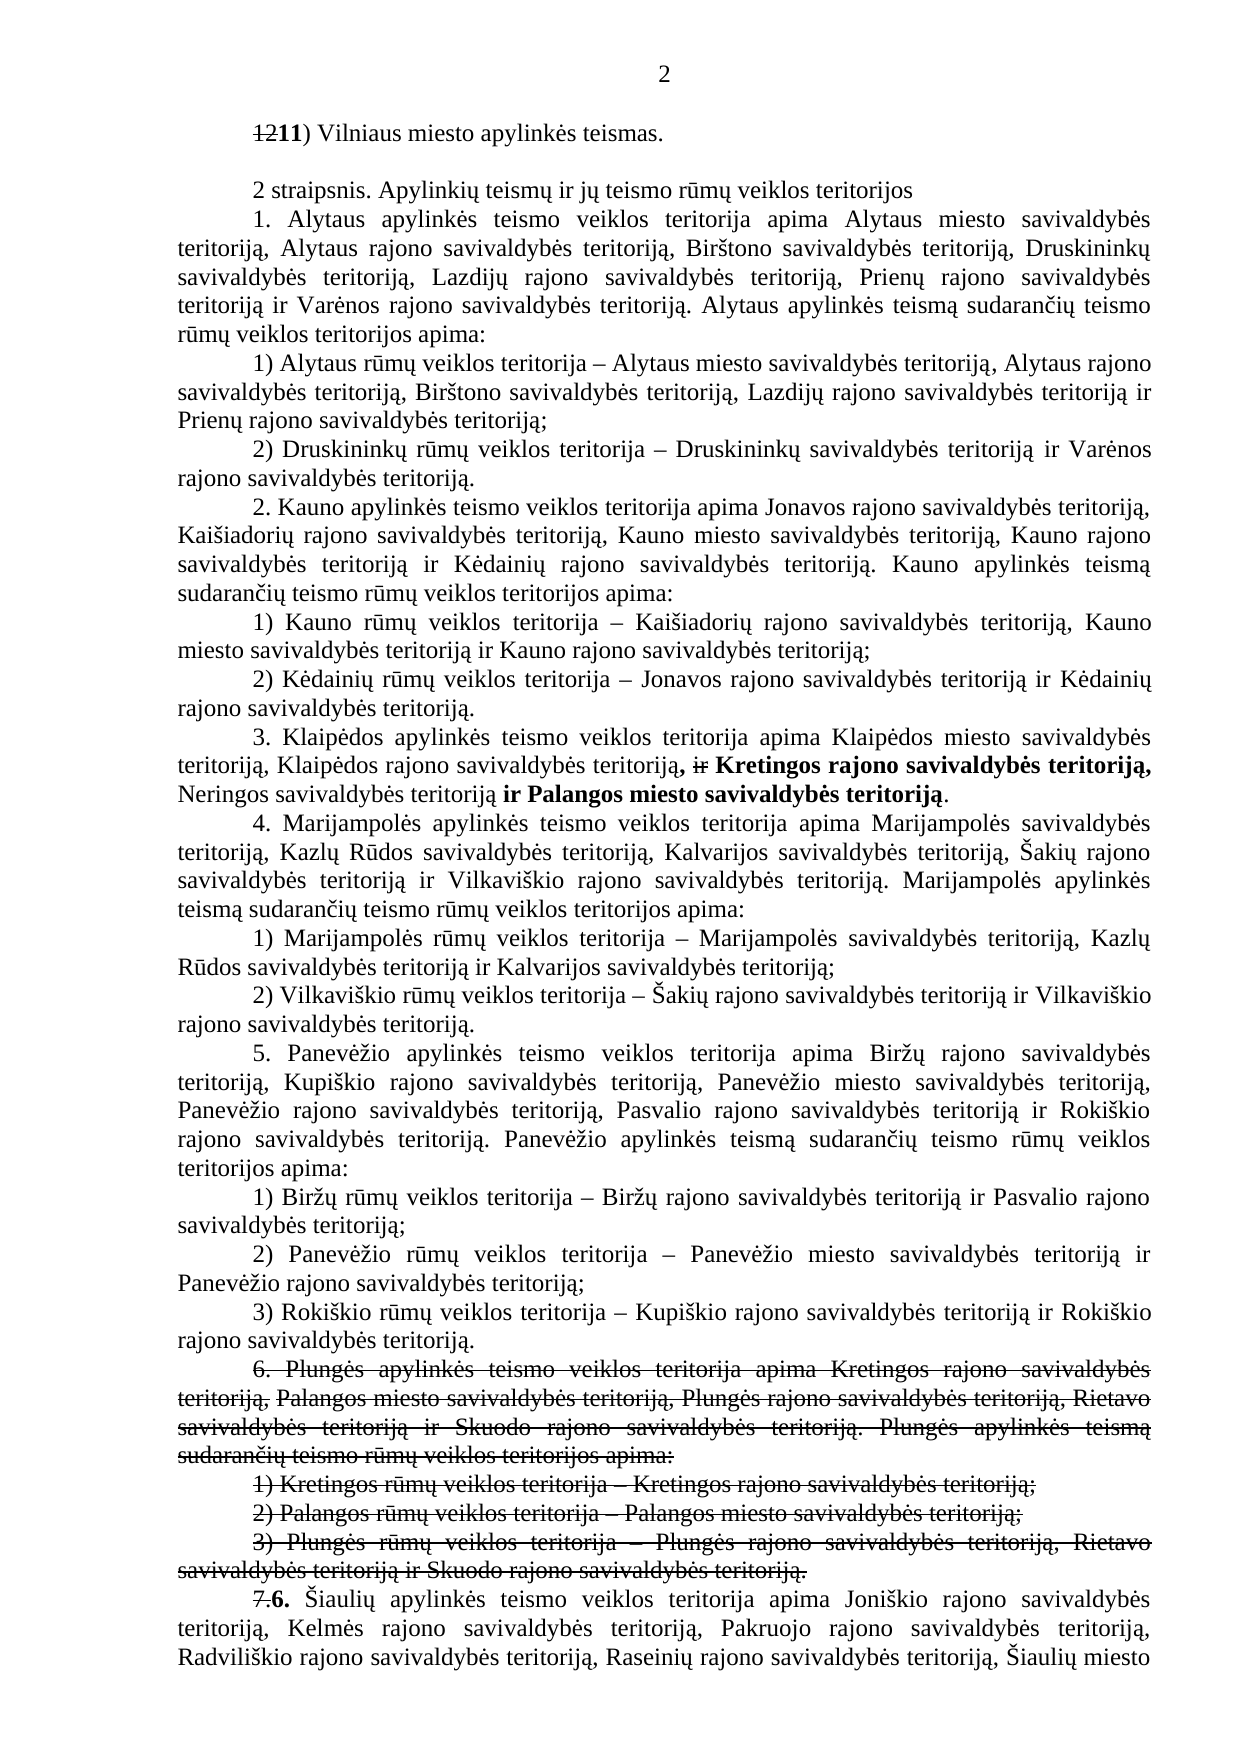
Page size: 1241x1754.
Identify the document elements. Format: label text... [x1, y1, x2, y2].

text 5. Panevėžio apylinkės teismo veiklos teritorija apima Biržų rajono savivaldybės teritoriją, Kupiškio rajono savivaldybės teritoriją, Panevėžio miesto savivaldybės teritoriją, Panevėžio rajono savivaldybės teritoriją, Pasvalio rajono savivaldybės teritoriją ir Rokiškio rajono savivaldybės teritoriją. Panevėžio apylinkės teismą sudarančių teismo rūmų veiklos teritorijos apima: [177, 1038, 1152, 1182]
text 1) Alytaus rūmų veiklos teritorija – Alytaus miesto savivaldybės teritoriją, Alytaus rajono savivaldybės teritoriją, Birštono savivaldybės teritoriją, Lazdijų rajono savivaldybės teritoriją ir Prienų rajono savivaldybės teritoriją; [177, 348, 1152, 434]
text 1211) Vilniaus miesto apylinkės teismas. [177, 118, 1152, 147]
text 2) Druskininkų rūmų veiklos teritorija – Druskininkų savivaldybės teritoriją ir Varėnos rajono savivaldybės teritoriją. [177, 434, 1152, 492]
text 1) Biržų rūmų veiklos teritorija – Biržų rajono savivaldybės teritoriją ir Pasvalio rajono savivaldybės teritoriją; [177, 1182, 1152, 1239]
text 2 straipsnis. Apylinkių teismų ir jų teismo rūmų veiklos teritorijos [177, 176, 1152, 204]
text 2) Palangos rūmų veiklos teritorija – Palangos miesto savivaldybės teritoriją; [177, 1498, 1152, 1527]
text 7.6. Šiaulių apylinkės teismo veiklos teritorija apima Joniškio rajono savivaldybės teritoriją, Kelmės rajono savivaldybės teritoriją, Pakruojo rajono savivaldybės teritoriją, Radviliškio rajono savivaldybės teritoriją, Raseinių rajono savivaldybės teritoriją, Šiaulių miesto [177, 1584, 1152, 1671]
text 6. Plungės apylinkės teismo veiklos teritorija apima Kretingos rajono savivaldybės teritoriją, Palangos miesto savivaldybės teritoriją, Plungės rajono savivaldybės teritoriją, Rietavo savivaldybės teritoriją ir Skuodo rajono savivaldybės teritoriją. Plungės apylinkės teismą sudarančių teismo rūmų veiklos teritorijos apima: [177, 1354, 1152, 1469]
text 1. Alytaus apylinkės teismo veiklos teritorija apima Alytaus miesto savivaldybės teritoriją, Alytaus rajono savivaldybės teritoriją, Birštono savivaldybės teritoriją, Druskininkų savivaldybės teritoriją, Lazdijų rajono savivaldybės teritoriją, Prienų rajono savivaldybės teritoriją ir Varėnos rajono savivaldybės teritoriją. Alytaus apylinkės teismą sudarančių teismo rūmų veiklos teritorijos apima: [177, 204, 1152, 348]
text 1) Kretingos rūmų veiklos teritorija – Kretingos rajono savivaldybės teritoriją; [177, 1469, 1152, 1498]
text 2) Vilkaviškio rūmų veiklos teritorija – Šakių rajono savivaldybės teritoriją ir Vilkaviškio rajono savivaldybės teritoriją. [177, 981, 1152, 1038]
text 2) Panevėžio rūmų veiklos teritorija – Panevėžio miesto savivaldybės teritoriją ir Panevėžio rajono savivaldybės teritoriją; [177, 1239, 1152, 1297]
text 3) Plungės rūmų veiklos teritorija – Plungės rajono savivaldybės teritoriją, Rietavo savivaldybės teritoriją ir Skuodo rajono savivaldybės teritoriją. [177, 1527, 1152, 1584]
text 3) Rokiškio rūmų veiklos teritorija – Kupiškio rajono savivaldybės teritoriją ir Rokiškio rajono savivaldybės teritoriją. [177, 1297, 1152, 1354]
text 3. Klaipėdos apylinkės teismo veiklos teritorija apima Klaipėdos miesto savivaldybės teritoriją, Klaipėdos rajono savivaldybės teritoriją, ir Kretingos rajono savivaldybės teritoriją, Neringos savivaldybės teritoriją ir Palangos miesto savivaldybės teritoriją. [177, 722, 1152, 808]
text 2. Kauno apylinkės teismo veiklos teritorija apima Jonavos rajono savivaldybės teritoriją, Kaišiadorių rajono savivaldybės teritoriją, Kauno miesto savivaldybės teritoriją, Kauno rajono savivaldybės teritoriją ir Kėdainių rajono savivaldybės teritoriją. Kauno apylinkės teismą sudarančių teismo rūmų veiklos teritorijos apima: [177, 492, 1152, 607]
text 4. Marijampolės apylinkės teismo veiklos teritorija apima Marijampolės savivaldybės teritoriją, Kazlų Rūdos savivaldybės teritoriją, Kalvarijos savivaldybės teritoriją, Šakių rajono savivaldybės teritoriją ir Vilkaviškio rajono savivaldybės teritoriją. Marijampolės apylinkės teismą sudarančių teismo rūmų veiklos teritorijos apima: [177, 808, 1152, 923]
text 1) Marijampolės rūmų veiklos teritorija – Marijampolės savivaldybės teritoriją, Kazlų Rūdos savivaldybės teritoriją ir Kalvarijos savivaldybės teritoriją; [177, 923, 1152, 981]
text 1) Kauno rūmų veiklos teritorija – Kaišiadorių rajono savivaldybės teritoriją, Kauno miesto savivaldybės teritoriją ir Kauno rajono savivaldybės teritoriją; [177, 607, 1152, 664]
text 2) Kėdainių rūmų veiklos teritorija – Jonavos rajono savivaldybės teritoriją ir Kėdainių rajono savivaldybės teritoriją. [177, 664, 1152, 722]
